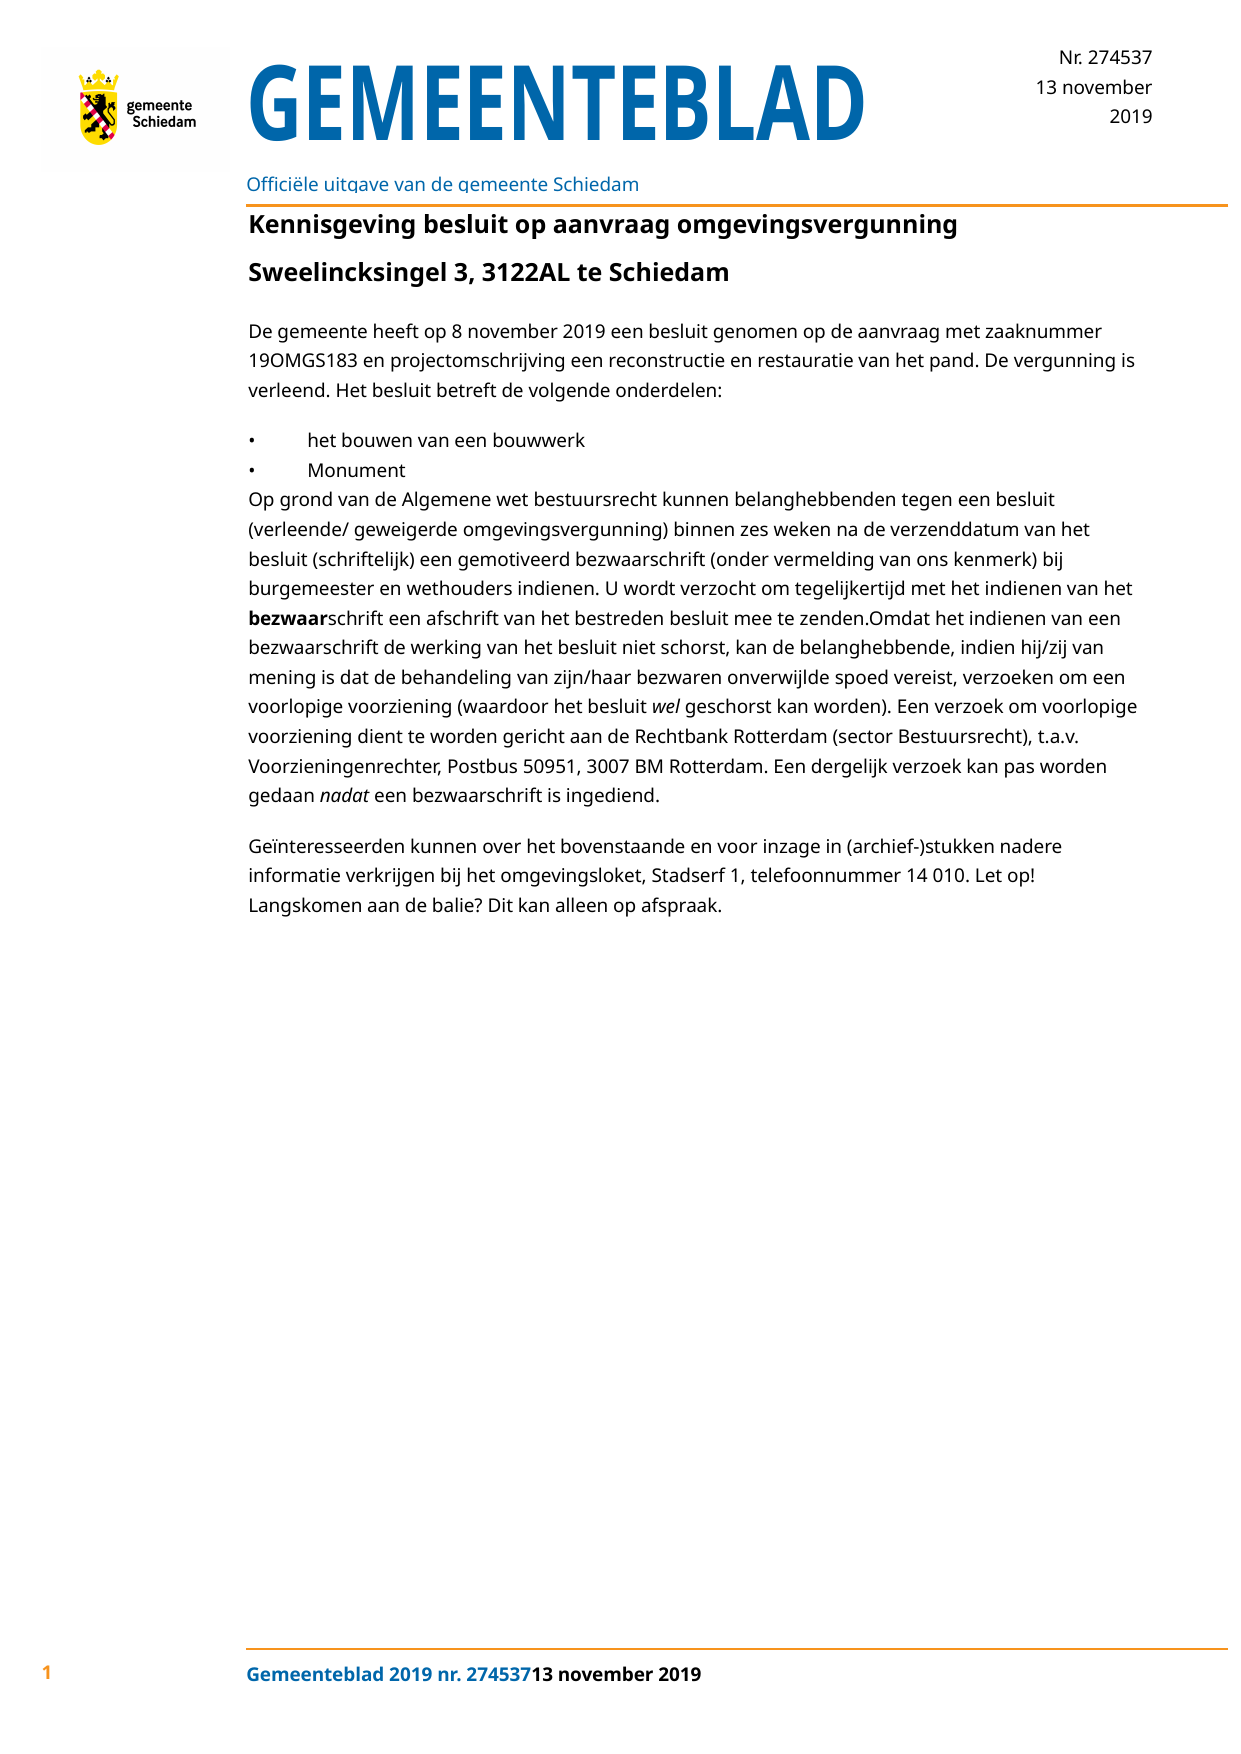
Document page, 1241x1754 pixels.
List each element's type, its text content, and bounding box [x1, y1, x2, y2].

text Op grond van de Algemene wet bestuursrecht kunnen belanghebbenden tegen een besluit (verleende/ geweigerde omgevingsvergunning) binnen zes weken na de verzenddatum van het besluit (schriftelijk) een gemotiveerd bezwaarschrift (onder vermelding van ons kenmerk) bij burgemeester en wethouders indienen. U wordt verzocht om tegelijkertijd met het indienen van het bezwaarschrift een afschrift van het bestreden besluit mee te zenden.Omdat het indienen van een bezwaarschrift de werking van het besluit niet schorst, kan de belanghebbende, indien hij/zij van mening is dat de behandeling van zijn/haar bezwaren onverwijlde spoed vereist, verzoeken om een voorlopige voorziening (waardoor het besluit wel geschorst kan worden). Een verzoek om voorlopige voorziening dient te worden gericht aan de Rechtbank Rotterdam (sector Bestuursrecht), t.a.v. Voorzieningenrechter, Postbus 50951, 3007 BM Rotterdam. Een dergelijk verzoek kan pas worden gedaan nadat een bezwaarschrift is ingediend. [248, 487, 1152, 808]
text De gemeente heeft op 8 november 2019 een besluit genomen op de aanvraag met zaaknummer 19OMGS183 en projectomschrijving een reconstructie en restauratie van het pand. De vergunning is verleend. Het besluit betreft de volgende onderdelen: [248, 318, 1152, 403]
text Kennisgeving besluit op aanvraag omgevingsvergunning Sweelincksingel 3, 3122AL te Schiedam [248, 207, 1152, 288]
list het bouwen van een bouwwerk [248, 427, 1152, 453]
list Monument [248, 457, 1152, 483]
text Geïnteresseerden kunnen over het bovenstaande en voor inzage in (archief-)stukken nadere informatie verkrijgen bij het omgevingsloket, Stadserf 1, telefoonnummer 14 010. Let op! Langskomen aan de balie? Dit kan alleen op afspraak. [248, 833, 1152, 918]
picture [41, 47, 231, 172]
